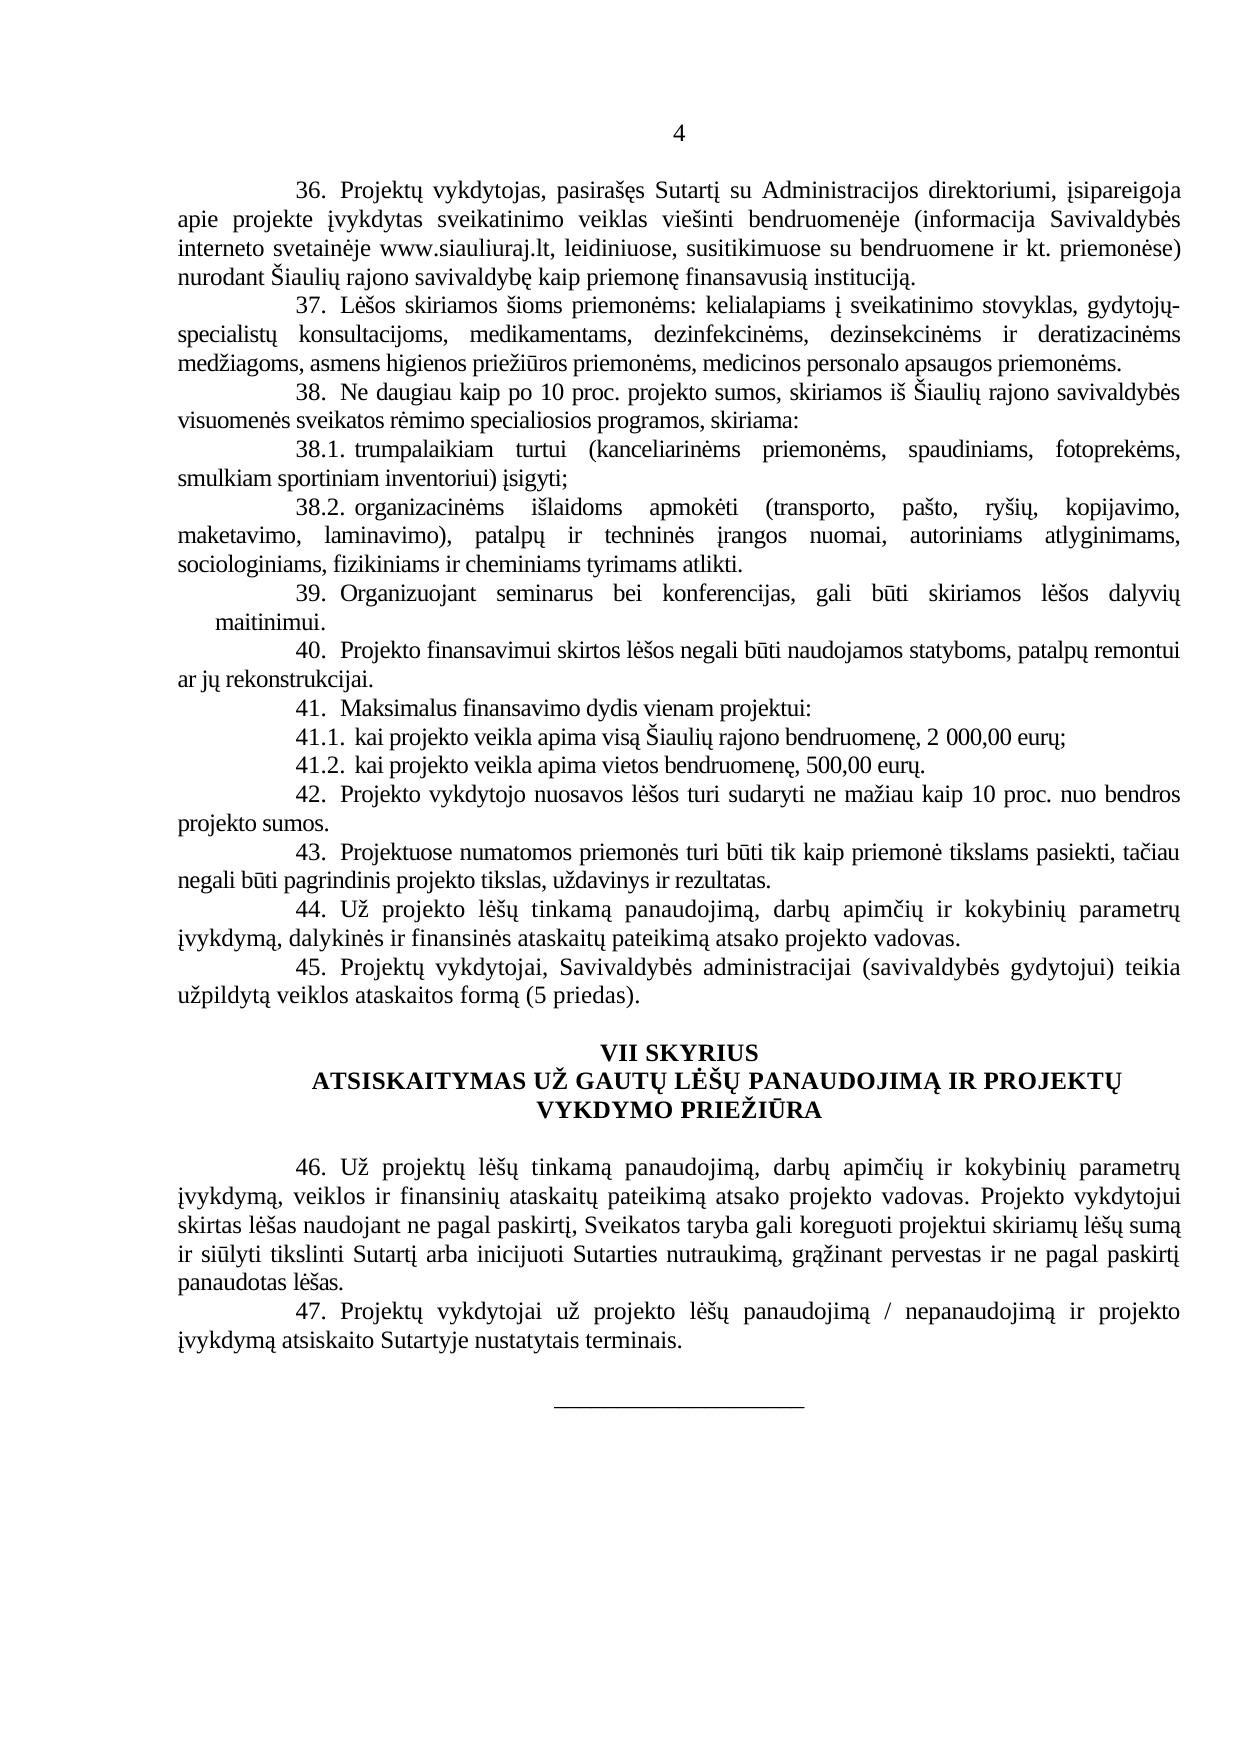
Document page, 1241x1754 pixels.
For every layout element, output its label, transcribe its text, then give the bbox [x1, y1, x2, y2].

text 42. Projekto vykdytojo nuosavos lėšos turi sudaryti ne mažiau kaip 10 proc. nuo bendros projekto sumos. [177, 779, 1181, 837]
text ATSISKAITYMAS UŽ GAUTŲ LĖŠŲ PANAUDOJIMĄ IR PROJEKTŲ VYKDYMO PRIEŽIŪRA [177, 1067, 1181, 1124]
text 36. Projektų vykdytojas, pasirašęs Sutartį su Administracijos direktoriumi, įsipareigoja apie projekte įvykdytas sveikatinimo veiklas viešinti bendruomenėje (informacija Savivaldybės interneto svetainėje www.siauliuraj.lt, leidiniuose, susitikimuose su bendruomene ir kt. priemonėse) nurodant Šiaulių rajono savivaldybę kaip priemonę finansavusią instituciją. [177, 176, 1181, 291]
text 37. Lėšos skiriamos šioms priemonėms: kelialapiams į sveikatinimo stovyklas, gydytojų-specialistų konsultacijoms, medikamentams, dezinfekcinėms, dezinsekcinėms ir deratizacinėms medžiagoms, asmens higienos priežiūros priemonėms, medicinos personalo apsaugos priemonėms. [177, 291, 1181, 377]
text 44. Už projekto lėšų tinkamą panaudojimą, darbų apimčių ir kokybinių parametrų įvykdymą, dalykinės ir finansinės ataskaitų pateikimą atsako projekto vadovas. [177, 894, 1181, 952]
text 41.2. kai projekto veikla apima vietos bendruomenę, 500,00 eurų. [260, 751, 1181, 779]
text 46. Už projektų lėšų tinkamą panaudojimą, darbų apimčių ir kokybinių parametrų įvykdymą, veiklos ir finansinių ataskaitų pateikimą atsako projekto vadovas. Projekto vykdytojui skirtas lėšas naudojant ne pagal paskirtį, Sveikatos taryba gali koreguoti projektui skiriamų lėšų sumą ir siūlyti tikslinti Sutartį arba inicijuoti Sutarties nutraukimą, grąžinant pervestas ir ne pagal paskirtį panaudotas lėšas. [177, 1152, 1181, 1296]
text 43. Projektuose numatomos priemonės turi būti tik kaip priemonė tikslams pasiekti, tačiau negali būti pagrindinis projekto tikslas, uždavinys ir rezultatas. [177, 837, 1181, 894]
text 40. Projekto finansavimui skirtos lėšos negali būti naudojamos statyboms, patalpų remontui ar jų rekonstrukcijai. [177, 636, 1181, 693]
text 41.1. kai projekto veikla apima visą Šiaulių rajono bendruomenę, 2 000,00 eurų; [260, 722, 1181, 751]
text 39. Organizuojant seminarus bei konferencijas, gali būti skiriamos lėšos dalyvių maitinimui. [215, 578, 1181, 636]
text 41. Maksimalus finansavimo dydis vienam projektui: [177, 693, 1181, 722]
text VII SKYRIUS [177, 1038, 1181, 1067]
text 38.2. organizacinėms išlaidoms apmokėti (transporto, pašto, ryšių, kopijavimo, maketavimo, laminavimo), patalpų ir techninės įrangos nuomai, autoriniams atlyginimams, sociologiniams, fizikiniams ir cheminiams tyrimams atlikti. [177, 492, 1181, 578]
text 47. Projektų vykdytojai už projekto lėšų panaudojimą / nepanaudojimą ir projekto įvykdymą atsiskaito Sutartyje nustatytais terminais. [177, 1296, 1181, 1354]
text ____________________ [177, 1382, 1181, 1411]
text 38.1. trumpalaikiam turtui (kanceliarinėms priemonėms, spaudiniams, fotoprekėms, smulkiam sportiniam inventoriui) įsigyti; [177, 434, 1181, 492]
text 45. Projektų vykdytojai, Savivaldybės administracijai (savivaldybės gydytojui) teikia užpildytą veiklos ataskaitos formą (5 priedas). [177, 952, 1181, 1009]
text 38. Ne daugiau kaip po 10 proc. projekto sumos, skiriamos iš Šiaulių rajono savivaldybės visuomenės sveikatos rėmimo specialiosios programos, skiriama: [177, 377, 1181, 434]
